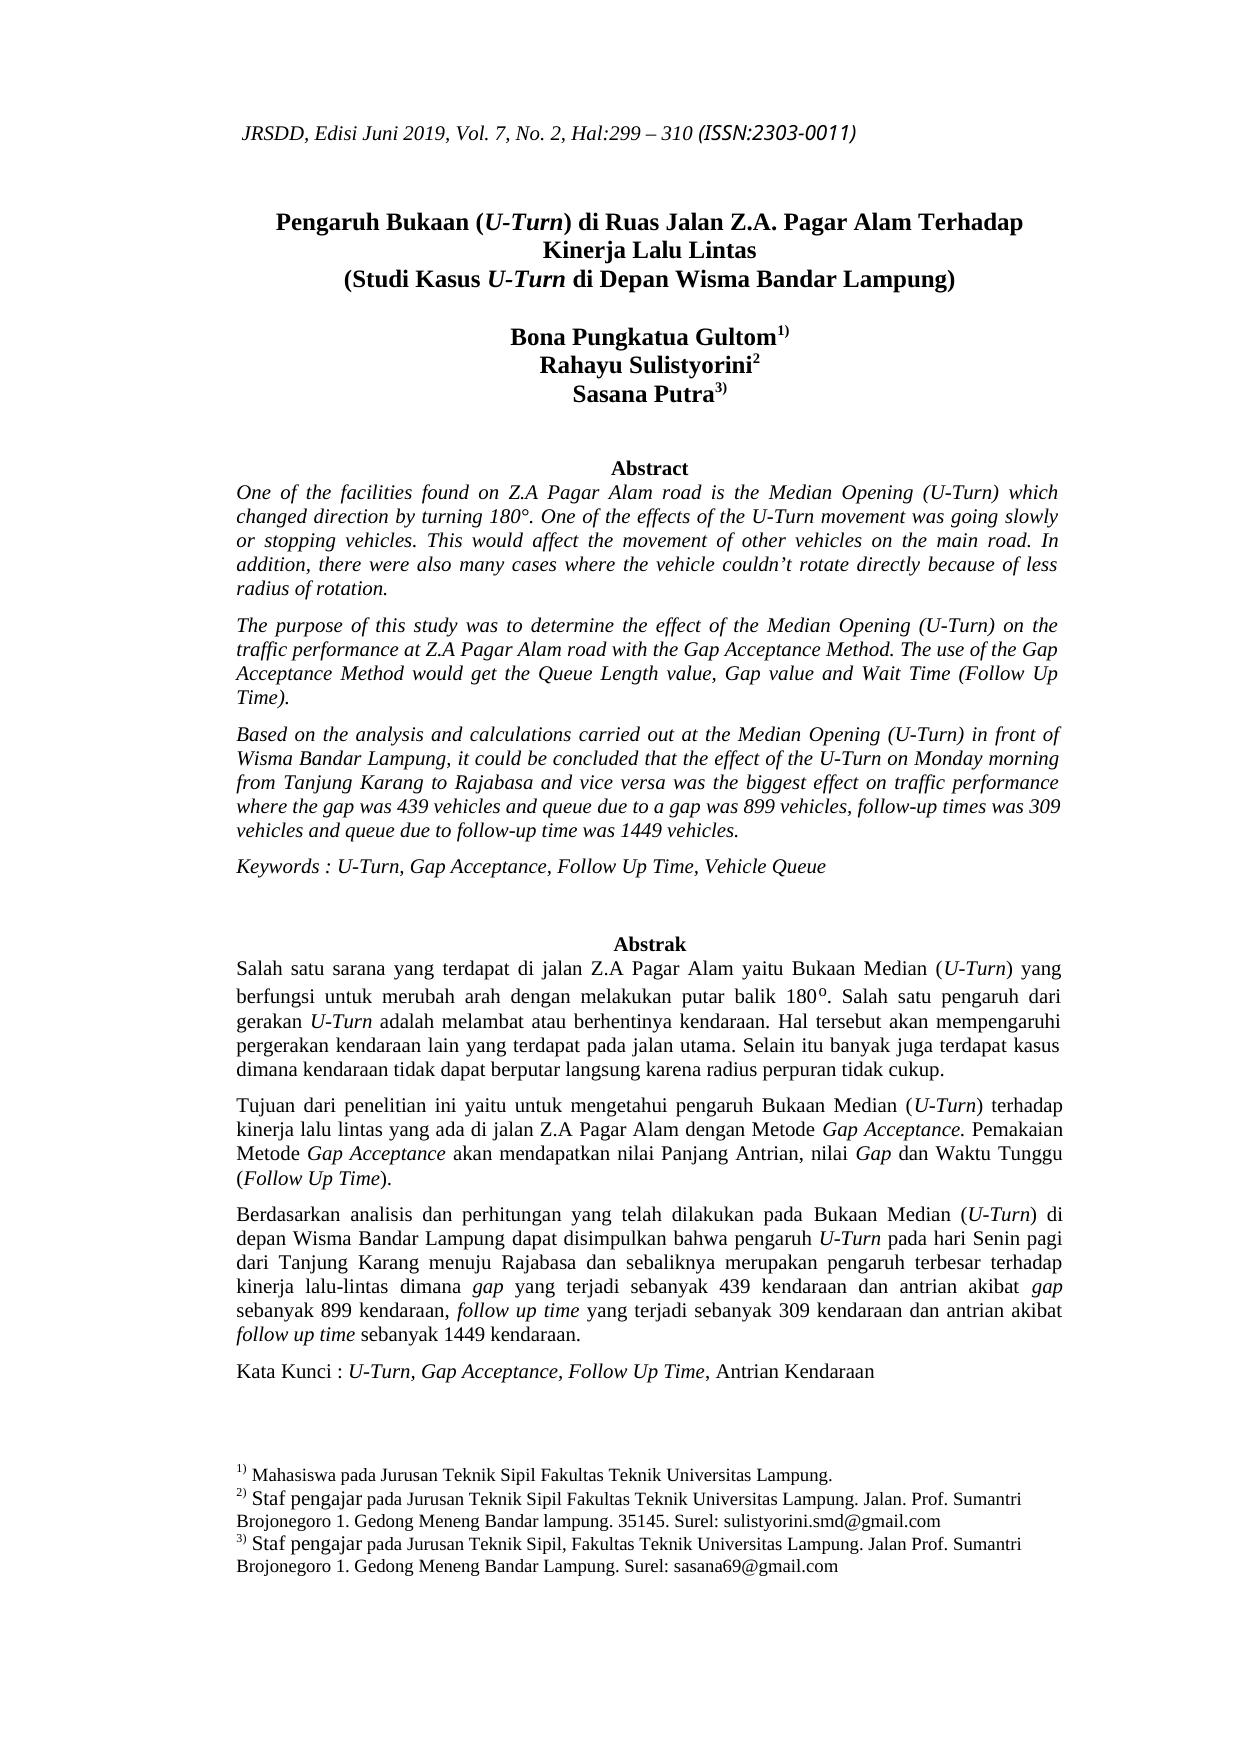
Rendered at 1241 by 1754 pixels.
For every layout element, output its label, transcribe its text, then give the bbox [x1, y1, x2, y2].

text Berdasarkan analisis dan perhitungan yang telah dilakukan pada Bukaan Median (U-Turn) di depan Wisma Bandar Lampung dapat disimpulkan bahwa pengaruh U-Turn pada hari Senin pagi dari Tanjung Karang menuju Rajabasa dan sebaliknya merupakan pengaruh terbesar terhadap kinerja lalu-lintas dimana gap yang terjadi sebanyak 439 kendaraan dan antrian akibat gap sebanyak 899 kendaraan, follow up time yang terjadi sebanyak 309 kendaraan dan antrian akibat follow up time sebanyak 1449 kendaraan. [236, 1202, 1063, 1346]
text Abstrak [236, 932, 1063, 956]
text Pengaruh Bukaan (U-Turn) di Ruas Jalan Z.A. Pagar Alam Terhadap Kinerja Lalu Lintas [236, 207, 1063, 264]
text Based on the analysis and calculations carried out at the Median Opening (U-Turn) in front of Wisma Bandar Lampung, it could be concluded that the effect of the U-Turn on Monday morning from Tanjung Karang to Rajabasa and vice versa was the biggest effect on traffic performance where the gap was 439 vehicles and queue due to a gap was 899 vehicles, follow-up times was 309 vehicles and queue due to follow-up time was 1449 vehicles. [236, 722, 1063, 842]
text Sasana Putra) [236, 379, 1063, 408]
text Rahayu Sulistyorini [236, 350, 1063, 379]
text Bona Pungkatua Gultom) [236, 322, 1063, 350]
text One of the facilities found on Z.A Pagar Alam road is the Median Opening (U-Turn) which changed direction by turning 180°. One of the effects of the U-Turn movement was going slowly or stopping vehicles. This would affect the movement of other vehicles on the main road. In addition, there were also many cases where the vehicle couldn’t rotate directly because of less radius of rotation. [236, 480, 1061, 600]
text Kata Kunci : U-Turn, Gap Acceptance, Follow Up Time, Antrian Kendaraan [236, 1359, 1063, 1383]
text (Studi Kasus U-Turn di Depan Wisma Bandar Lampung) [236, 264, 1063, 293]
text ) Mahasiswa pada Jurusan Teknik Sipil Fakultas Teknik Universitas Lampung. [236, 1461, 1063, 1486]
text ) Staf pengajar pada Jurusan Teknik Sipil, Fakultas Teknik Universitas Lampung. Jalan Prof. Sumantri Brojonegoro 1. Gedong Meneng Bandar Lampung. Surel: sasana69@gmail.com [236, 1531, 1063, 1577]
text Keywords : U-Turn, Gap Acceptance, Follow Up Time, Vehicle Queue [236, 854, 1063, 878]
text ) Staf pengajar pada Jurusan Teknik Sipil Fakultas Teknik Universitas Lampung. Jalan. Prof. Sumantri Brojonegoro 1. Gedong Meneng Bandar lampung. 35145. Surel: sulistyorini.smd@gmail.com [236, 1486, 1063, 1531]
text Salah satu sarana yang terdapat di jalan Z.A Pagar Alam yaitu Bukaan Median (U-Turn) yang berfungsi untuk merubah arah dengan melakukan putar balik 180o. Salah satu pengaruh dari gerakan U-Turn adalah melambat atau berhentinya kendaraan. Hal tersebut akan mempengaruhi pergerakan kendaraan lain yang terdapat pada jalan utama. Selain itu banyak juga terdapat kasus dimana kendaraan tidak dapat berputar langsung karena radius perpuran tidak cukup. [236, 956, 1061, 1081]
text The purpose of this study was to determine the effect of the Median Opening (U-Turn) on the traffic performance at Z.A Pagar Alam road with the Gap Acceptance Method. The use of the Gap Acceptance Method would get the Queue Length value, Gap value and Wait Time (Follow Up Time). [236, 613, 1061, 709]
text Tujuan dari penelitian ini yaitu untuk mengetahui pengaruh Bukaan Median (U-Turn) terhadap kinerja lalu lintas yang ada di jalan Z.A Pagar Alam dengan Metode Gap Acceptance. Pemakaian Metode Gap Acceptance akan mendapatkan nilai Panjang Antrian, nilai Gap dan Waktu Tunggu (Follow Up Time). [236, 1093, 1063, 1189]
text Abstract [236, 456, 1063, 480]
